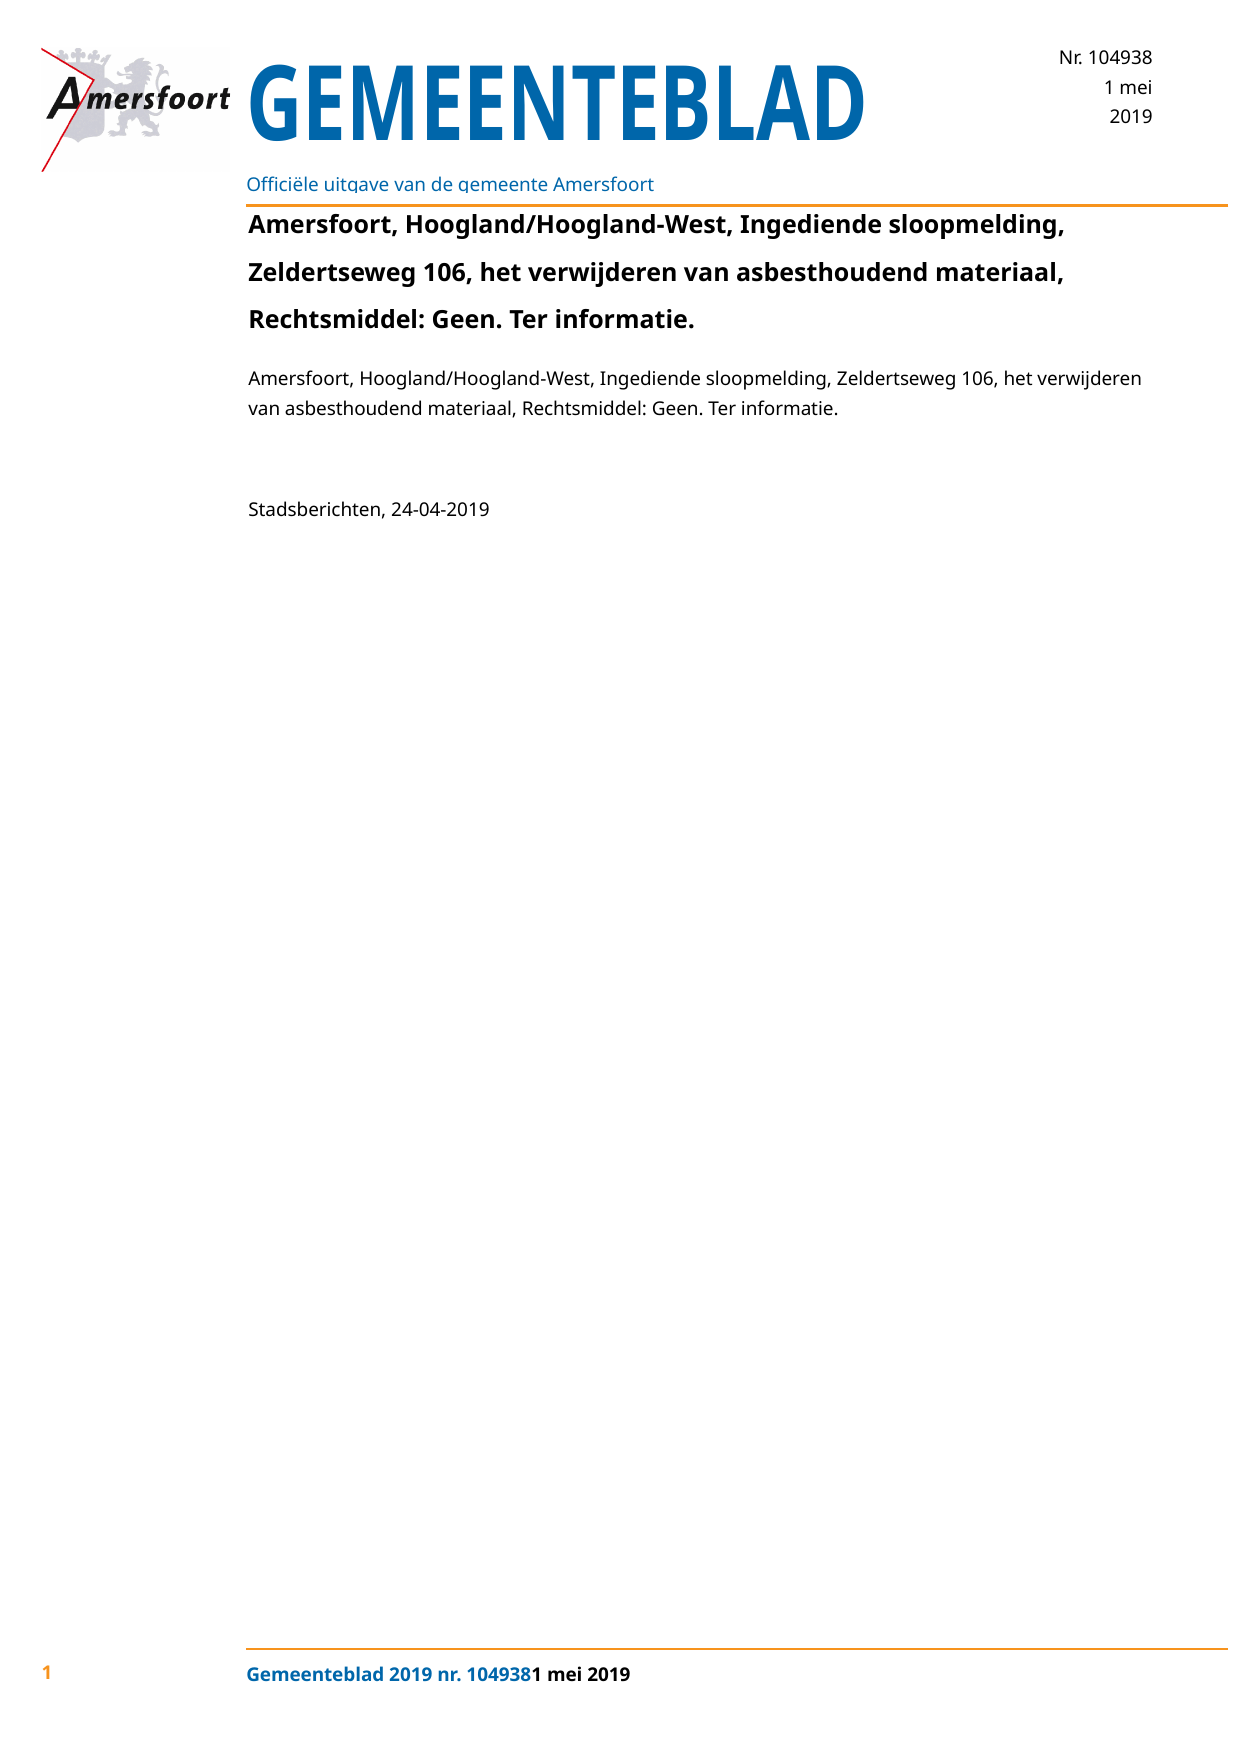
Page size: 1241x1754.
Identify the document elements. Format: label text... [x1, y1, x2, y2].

text Amersfoort, Hoogland/Hoogland-West, Ingediende sloopmelding, Zeldertseweg 106, het verwijderen van asbesthoudend materiaal, Rechtsmiddel: Geen. Ter informatie. [248, 207, 1152, 336]
text Stadsberichten, 24-04-2019 [248, 496, 1152, 522]
text Amersfoort, Hoogland/Hoogland-West, Ingediende sloopmelding, Zeldertseweg 106, het verwijderen van asbesthoudend materiaal, Rechtsmiddel: Geen. Ter informatie. [248, 366, 1152, 421]
picture [41, 47, 231, 172]
